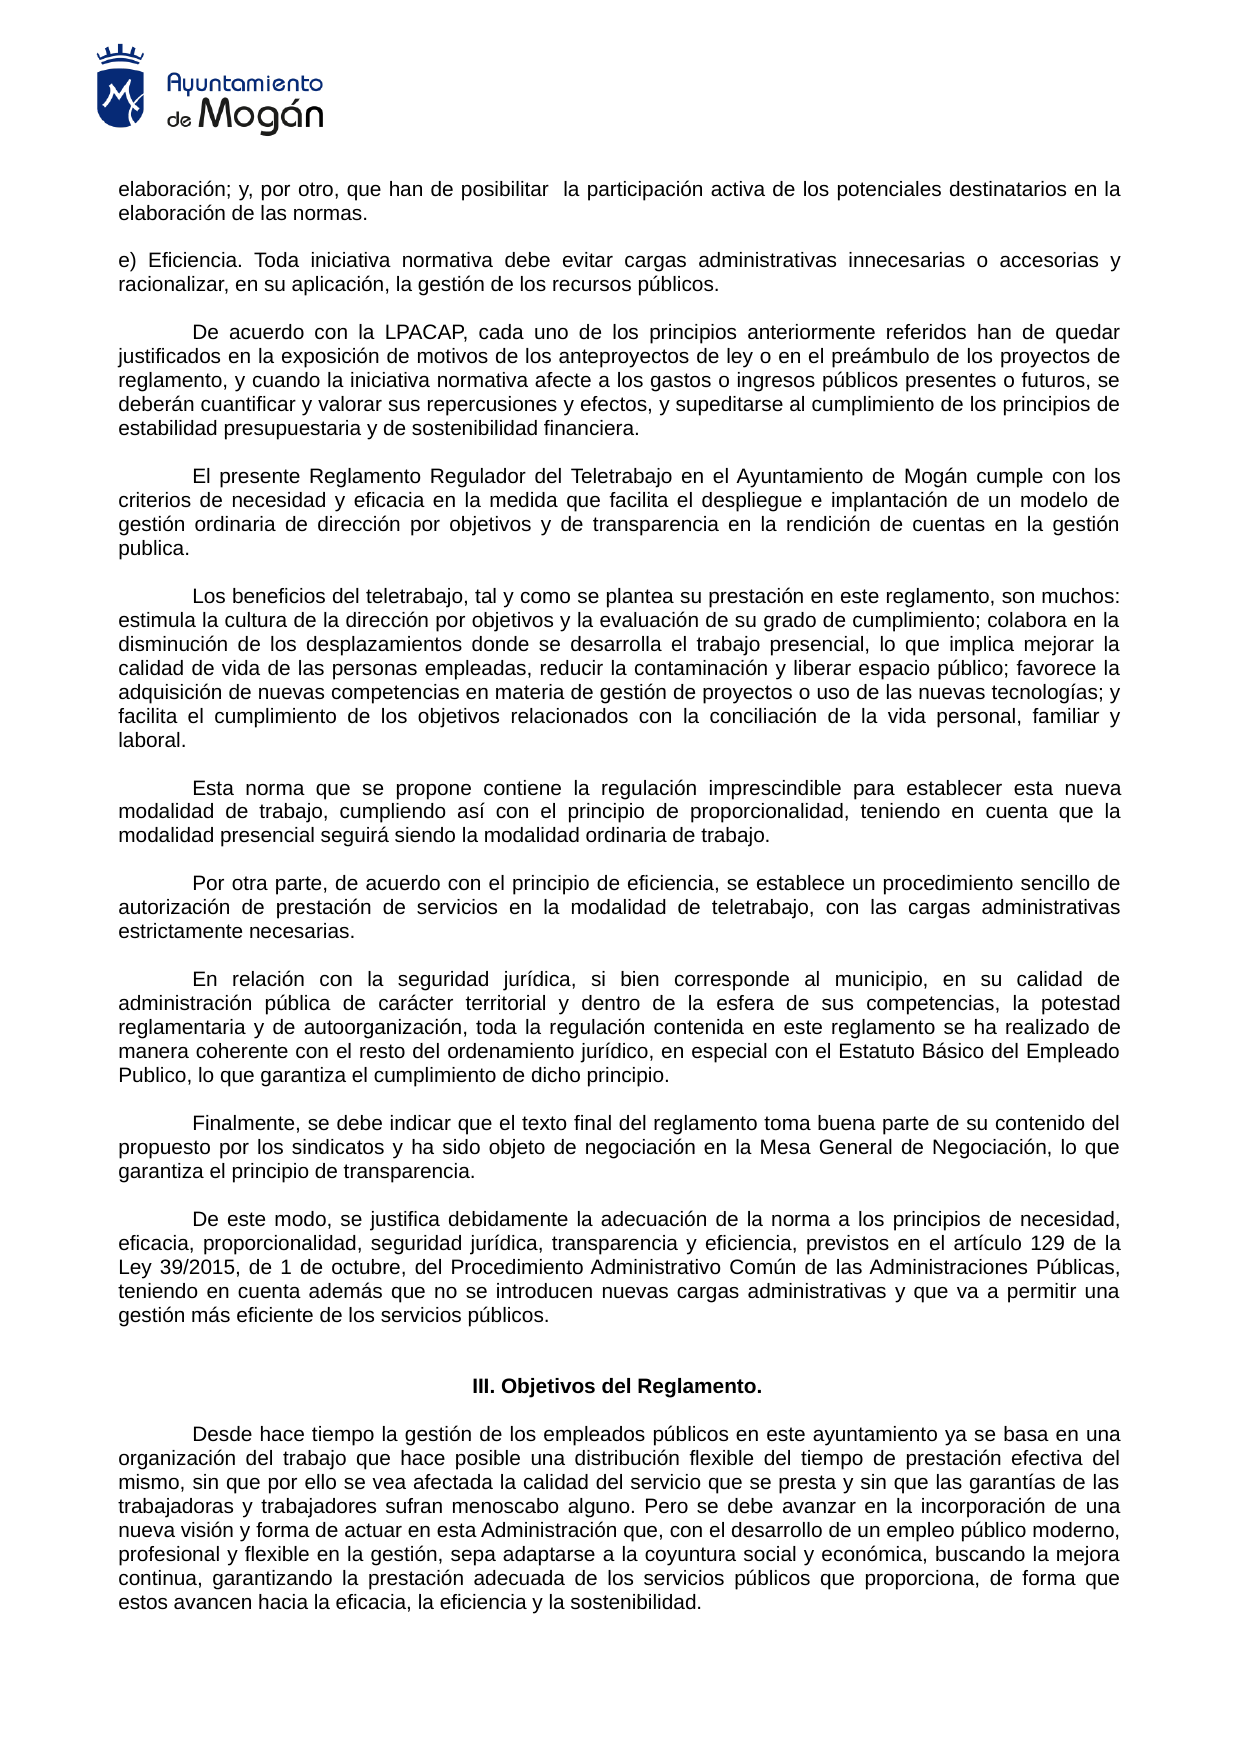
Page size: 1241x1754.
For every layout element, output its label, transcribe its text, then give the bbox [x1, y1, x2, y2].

picture [82, 22, 340, 154]
text De este modo, se justifica debidamente la adecuación de la norma a los principios de necesidad, eficacia, proporcionalidad, seguridad jurídica, transparencia y eficiencia, previstos en el artículo 129 de la Ley 39/2015, de 1 de octubre, del Procedimiento Administrativo Común de las Administraciones Públicas, teniendo en cuenta además que no se introducen nuevas cargas administrativas y que va a permitir una gestión más eficiente de los servicios públicos. [118, 1207, 1122, 1326]
text En relación con la seguridad jurídica, si bien corresponde al municipio, en su calidad de administración pública de carácter territorial y dentro de la esfera de sus competencias, la potestad reglamentaria y de autoorganización, toda la regulación contenida en este reglamento se ha realizado de manera coherente con el resto del ordenamiento jurídico, en especial con el Estatuto Básico del Empleado Publico, lo que garantiza el cumplimiento de dicho principio. [118, 967, 1122, 1087]
text Los beneficios del teletrabajo, tal y como se plantea su prestación en este reglamento, son muchos: estimula la cultura de la dirección por objetivos y la evaluación de su grado de cumplimiento; colabora en la disminución de los desplazamientos donde se desarrolla el trabajo presencial, lo que implica mejorar la calidad de vida de las personas empleadas, reducir la contaminación y liberar espacio público; favorece la adquisición de nuevas competencias en materia de gestión de proyectos o uso de las nuevas tecnologías; y facilita el cumplimiento de los objetivos relacionados con la conciliación de la vida personal, familiar y laboral. [118, 584, 1122, 751]
text elaboración; y, por otro, que han de posibilitar la participación activa de los potenciales destinatarios en la elaboración de las normas. [118, 176, 1122, 224]
text e) Eficiencia. Toda iniciativa normativa debe evitar cargas administrativas innecesarias o accesorias y racionalizar, en su aplicación, la gestión de los recursos públicos. [118, 248, 1122, 296]
text De acuerdo con la LPACAP, cada uno de los principios anteriormente referidos han de quedar justificados en la exposición de motivos de los anteproyectos de ley o en el preámbulo de los proyectos de reglamento, y cuando la iniciativa normativa afecte a los gastos o ingresos públicos presentes o futuros, se deberán cuantificar y valorar sus repercusiones y efectos, y supeditarse al cumplimiento de los principios de estabilidad presupuestaria y de sostenibilidad financiera. [118, 320, 1122, 440]
text El presente Reglamento Regulador del Teletrabajo en el Ayuntamiento de Mogán cumple con los criterios de necesidad y eficacia en la medida que facilita el despliegue e implantación de un modelo de gestión ordinaria de dirección por objetivos y de transparencia en la rendición de cuentas en la gestión publica. [118, 464, 1122, 560]
text Desde hace tiempo la gestión de los empleados públicos en este ayuntamiento ya se basa en una organización del trabajo que hace posible una distribución flexible del tiempo de prestación efectiva del mismo, sin que por ello se vea afectada la calidad del servicio que se presta y sin que las garantías de las trabajadoras y trabajadores sufran menoscabo alguno. Pero se debe avanzar en la incorporación de una nueva visión y forma de actuar en esta Administración que, con el desarrollo de un empleo público moderno, profesional y flexible en la gestión, sepa adaptarse a la coyuntura social y económica, buscando la mejora continua, garantizando la prestación adecuada de los servicios públicos que proporciona, de forma que estos avancen hacia la eficacia, la eficiencia y la sostenibilidad. [118, 1422, 1122, 1614]
text Finalmente, se debe indicar que el texto final del reglamento toma buena parte de su contenido del propuesto por los sindicatos y ha sido objeto de negociación en la Mesa General de Negociación, lo que garantiza el principio de transparencia. [118, 1111, 1122, 1183]
text Esta norma que se propone contiene la regulación imprescindible para establecer esta nueva modalidad de trabajo, cumpliendo así con el principio de proporcionalidad, teniendo en cuenta que la modalidad presencial seguirá siendo la modalidad ordinaria de trabajo. [118, 775, 1122, 847]
text Por otra parte, de acuerdo con el principio de eficiencia, se establece un procedimiento sencillo de autorización de prestación de servicios en la modalidad de teletrabajo, con las cargas administrativas estrictamente necesarias. [118, 871, 1122, 943]
text III. Objetivos del Reglamento. [118, 1374, 1122, 1398]
